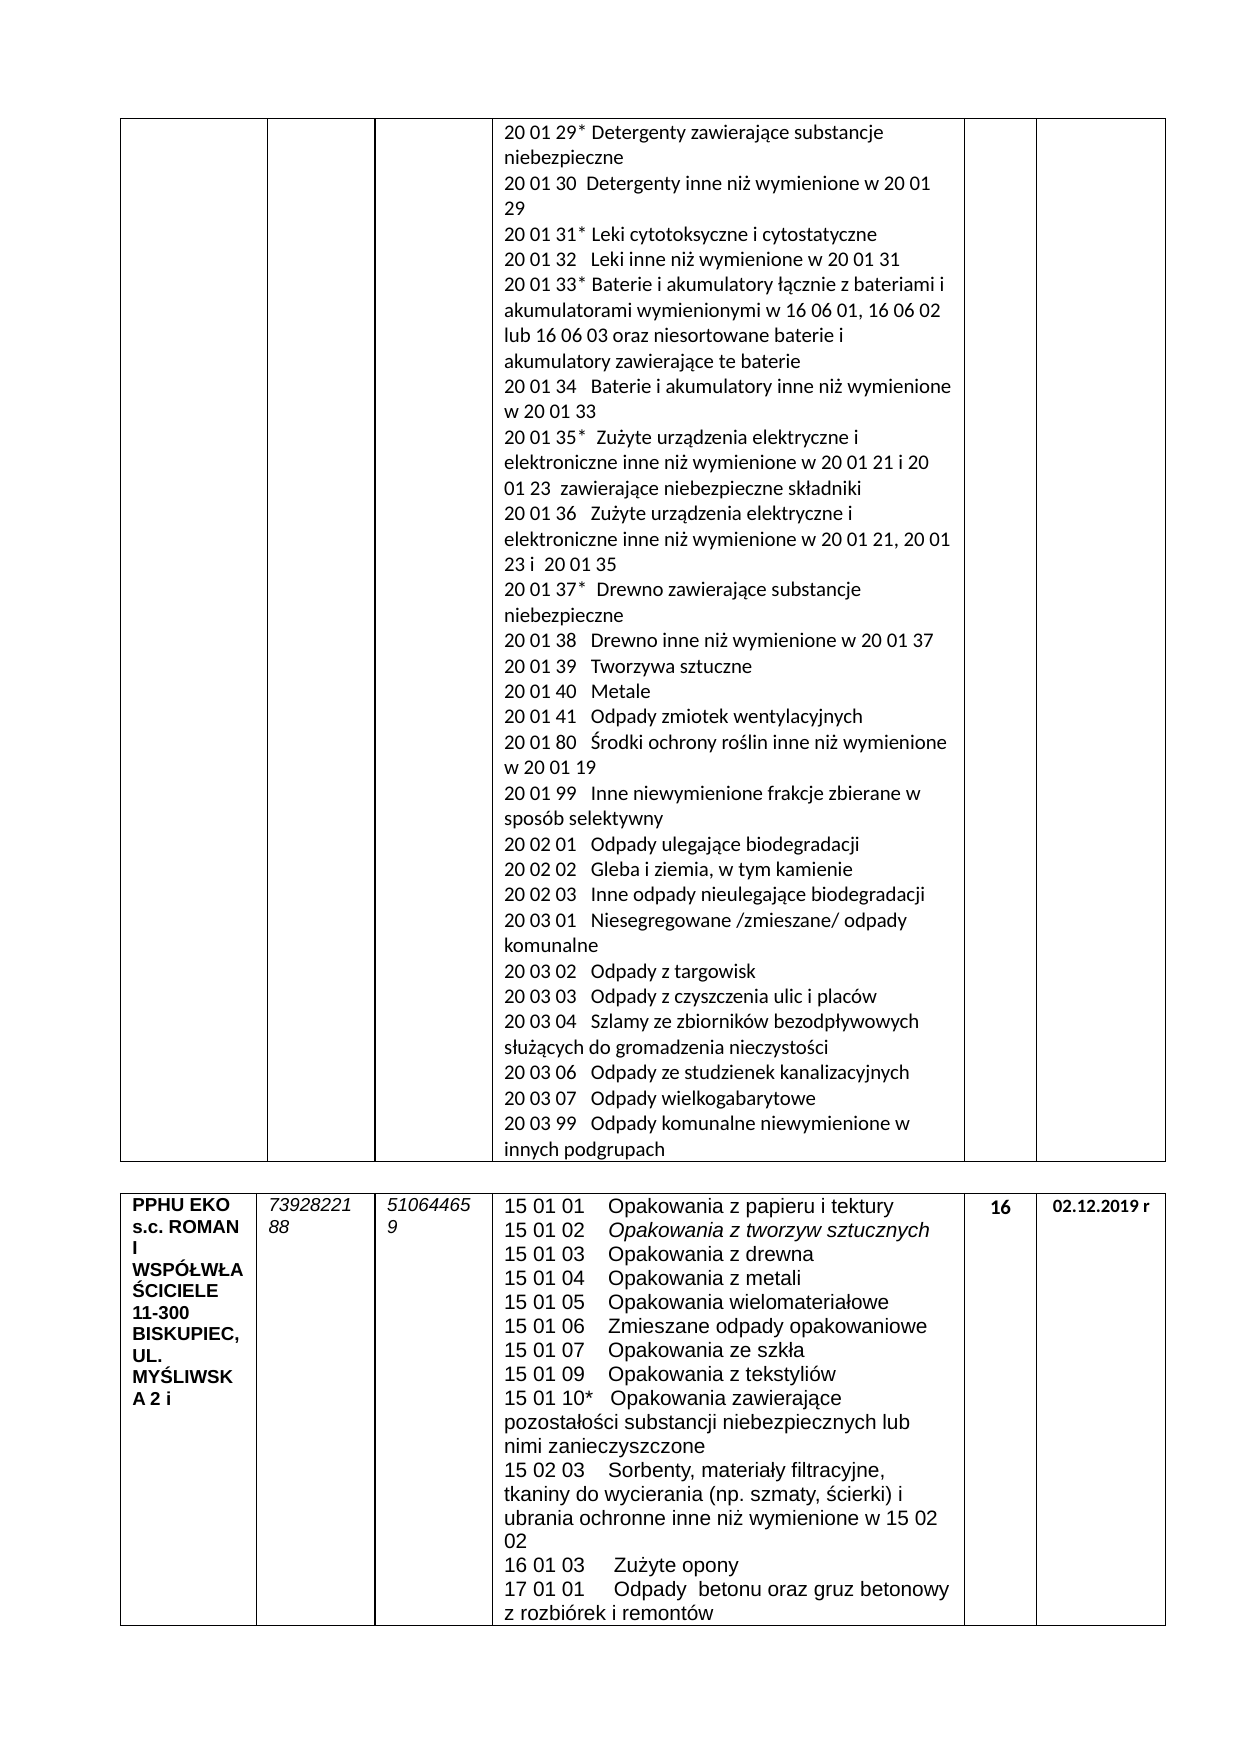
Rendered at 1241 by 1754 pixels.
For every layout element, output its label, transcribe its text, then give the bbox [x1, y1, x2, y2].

table_header 15 01 01 Opakowania z papieru i tektury 15 01 02 Opakowania z tworzyw sztucznych 15 01 03 Opakowania z drewna 15 01 04 Opakowania z metali 15 01 05 Opakowania wielomateriałowe 15 01 06 Zmieszane odpady opakowaniowe 15 01 07 Opakowania ze szkła 15 01 09 Opakowania z tekstyliów 15 01 10* Opakowania zawierające pozostałości substancji niebezpiecznych lub nimi zanieczyszczone 15 02 03 Sorbenty, materiały filtracyjne, tkaniny do wycierania (np. szmaty, ścierki) i ubrania ochronne inne niż wymienione w 15 02 02 16 01 03 Zużyte opony 17 01 01 Odpady betonu oraz gruz betonowy z rozbiórek i remontów [493, 1194, 964, 1625]
table_cell [1037, 119, 1165, 1161]
table_header 16 [965, 1194, 1036, 1625]
table_cell [965, 119, 1036, 1161]
table_cell [268, 119, 374, 1161]
table_header 02.12.2019 r [1037, 1194, 1165, 1625]
table_header 510644659 [376, 1194, 492, 1625]
table_header 7392822188 [257, 1194, 374, 1625]
table_cell [121, 119, 267, 1161]
table_cell [376, 119, 492, 1161]
table_header PPHU EKO s.c. ROMAN I WSPÓŁWŁAŚCICIELE 11-300 BISKUPIEC, UL. MYŚLIWSKA 2 i [121, 1194, 256, 1625]
table_cell 20 01 29* Detergenty zawierające substancje niebezpieczne 20 01 30 Detergenty inne niż wymienione w 20 01 29 20 01 31* Leki cytotoksyczne i cytostatyczne 20 01 32 Leki inne niż wymienione w 20 01 31 20 01 33* Baterie i akumulatory łącznie z bateriami i akumulatorami wymienionymi w 16 06 01, 16 06 02 lub 16 06 03 oraz niesortowane baterie i akumulatory zawierające te baterie 20 01 34 Baterie i akumulatory inne niż wymienione w 20 01 33 20 01 35* Zużyte urządzenia elektryczne i elektroniczne inne niż wymienione w 20 01 21 i 20 01 23 zawierające niebezpieczne składniki 20 01 36 Zużyte urządzenia elektryczne i elektroniczne inne niż wymienione w 20 01 21, 20 01 23 i 20 01 35 20 01 37* Drewno zawierające substancje niebezpieczne 20 01 38 Drewno inne niż wymienione w 20 01 37 20 01 39 Tworzywa sztuczne 20 01 40 Metale 20 01 41 Odpady zmiotek wentylacyjnych 20 01 80 Środki ochrony roślin inne niż wymienione w 20 01 19 20 01 99 Inne niewymienione frakcje zbierane w sposób selektywny 20 02 01 Odpady ulegające biodegradacji 20 02 02 Gleba i ziemia, w tym kamienie 20 02 03 Inne odpady nieulegające biodegradacji 20 03 01 Niesegregowane /zmieszane/ odpady komunalne 20 03 02 Odpady z targowisk 20 03 03 Odpady z czyszczenia ulic i placów 20 03 04 Szlamy ze zbiorników bezodpływowych służących do gromadzenia nieczystości 20 03 06 Odpady ze studzienek kanalizacyjnych 20 03 07 Odpady wielkogabarytowe 20 03 99 Odpady komunalne niewymienione w innych podgrupach [493, 119, 964, 1161]
